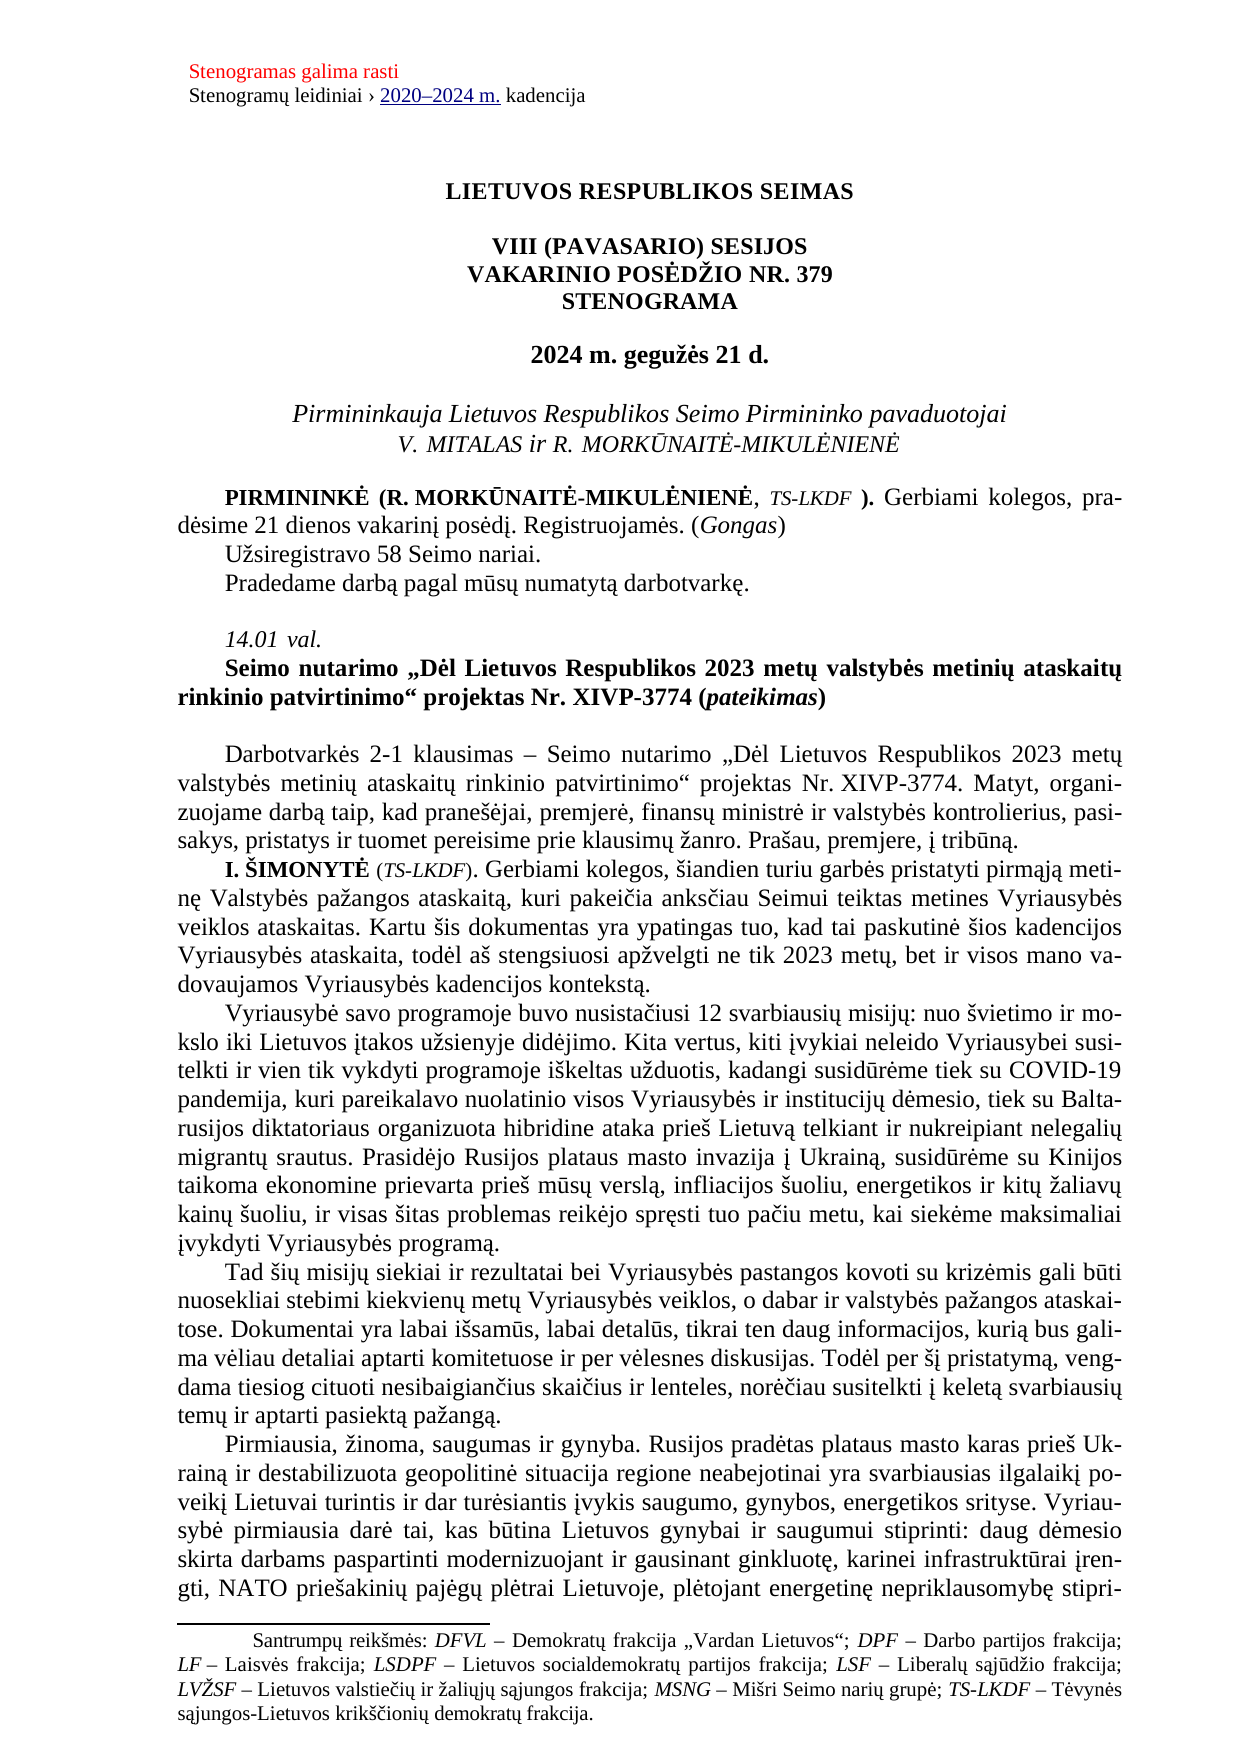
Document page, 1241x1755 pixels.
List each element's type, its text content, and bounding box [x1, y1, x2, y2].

text Dar­bo­tvarkės 2-1 klau­si­mas – Sei­mo nu­ta­ri­mo „Dėl Lie­tu­vos Res­pub­li­kos 2023 me­tų vals­ty­bės me­ti­nių ata­skai­tų rin­ki­nio pa­tvir­ti­ni­mo“ pro­jek­tas Nr. XIVP-3774. Ma­tyt, or­ga­ni­zuo­ja­me dar­bą taip, kad pra­ne­šė­jai, prem­je­rė, fi­nan­sų mi­nist­rė ir vals­ty­bės kon­tro­lie­rius, pa­si­sa­kys, pri­sta­tys ir tuo­met per­ei­si­me prie klau­si­mų žan­ro. Pra­šau, prem­je­re, į tri­bū­ną. [177, 739, 1122, 854]
table_cell [177, 107, 1045, 131]
table_header Stenogramas galima rasti [177, 59, 1045, 83]
text Už­si­re­gist­ra­vo 58 Sei­mo na­riai. [177, 539, 1122, 568]
title LIETUVOS RESPUBLIKOS SEIMAS [177, 177, 1122, 204]
text PIRMININKĖ (R. MORKŪNAITĖ-MIKULĖNIENĖ, TS-LKDF). Ger­bia­mi ko­le­gos, pra­dė­si­me 21 die­nos va­ka­ri­nį po­sė­dį. Re­gist­ruo­ja­mės. (Gon­gas) [177, 482, 1122, 539]
text 14.01 val. [224, 626, 1122, 653]
text Pir­miau­sia, ži­no­ma, sau­gu­mas ir gy­ny­ba. Ru­si­jos pra­dė­tas pla­taus mas­to ka­ras prieš Uk­rai­ną ir de­sta­bilizuota ge­o­po­li­ti­nė si­tu­a­ci­ja re­gio­ne ne­abe­jo­ti­nai yra svar­biau­sias il­ga­lai­kį po­vei­kį Lie­tu­vai tu­rin­tis ir dar tu­rė­sian­tis įvy­kis sau­gu­mo, gy­ny­bos, ener­ge­ti­kos sri­ty­se. Vy­riau­sy­bė pir­miau­sia da­rė tai, kas bū­ti­na Lie­tu­vos gy­ny­bai ir sau­gu­mui stip­rin­ti: daug dė­me­sio skir­ta dar­bams pa­spar­tin­ti mo­der­ni­zuo­jant ir gau­si­nant gin­kluo­tę, ka­ri­nei in­fra­struk­tū­rai įren­gti, NATO prie­ša­ki­nių pa­jė­gų plėt­rai Lie­tu­vo­je, plė­to­jant ener­ge­ti­nę ne­pri­klau­so­my­bę stip­ri­ [177, 1429, 1122, 1602]
text Pra­de­da­me dar­bą pa­gal mū­sų nu­ma­ty­tą dar­bo­tvarkę. [177, 568, 1122, 597]
text Pirmininkauja Lietuvos Respublikos Seimo Pirmininko pavaduotojai V. MITALAS ir R. MORKŪNAITĖ-MIKULĖNIENĖ [177, 398, 1122, 458]
title STENOGRAMA [177, 287, 1122, 315]
text Vy­riau­sy­bė sa­vo pro­gra­mo­je bu­vo nu­si­sta­čiu­si 12 svar­biau­sių mi­si­jų: nuo švie­ti­mo ir mo­ks­lo iki Lie­tu­vos įta­kos už­sie­ny­je di­dė­ji­mo. Ki­ta ver­tus, ki­ti įvy­kiai ne­lei­do Vy­riau­sy­bei su­si­telk­ti ir vien tik vyk­dy­ti pro­gra­mo­je iš­kel­tas už­duo­tis, ka­dan­gi su­si­dū­rė­me tiek su COVID-19 pan­de­mi­ja, ku­ri pa­rei­ka­la­vo nuo­la­ti­nio vi­sos Vy­riau­sy­bės ir ins­ti­tu­ci­jų dė­me­sio, tiek su Bal­ta­ru­si­jos dik­ta­to­riaus or­ga­ni­zuo­ta hib­ri­di­ne ata­ka prieš Lie­tu­vą tel­kiant ir nu­krei­piant ne­le­ga­lių mig­ran­tų srau­tus. Pra­si­dė­jo Ru­si­jos pla­taus mas­to in­va­zi­ja į Uk­rai­ną, su­si­dū­rė­me su Ki­ni­jos tai­ko­ma eko­no­mi­ne prie­var­ta prieš mū­sų ver­slą, in­flia­ci­jos šuo­liu, ener­ge­ti­kos ir ki­tų ža­lia­vų kai­nų šuo­liu, ir vi­sas ši­tas pro­ble­mas rei­kė­jo spręs­ti tuo pa­čiu me­tu, kai sie­kė­me mak­si­ma­liai įvyk­dy­ti Vy­riau­sy­bės pro­gra­mą. [177, 998, 1122, 1257]
text I. ŠIMONYTĖ (TS-LKDF). Ger­bia­mi ko­le­gos, šian­dien tu­riu gar­bės pri­sta­ty­ti pir­mą­ją me­ti­nę Vals­ty­bės pa­žan­gos ata­skai­tą, ku­ri pa­kei­čia anks­čiau Sei­mui teik­tas me­ti­nes Vy­riau­sy­bės veik­los ata­skai­tas. Kar­tu šis do­ku­men­tas yra ypa­tin­gas tuo, kad tai pas­ku­ti­nė šios ka­den­ci­jos Vy­riau­sy­bės ata­skai­ta, to­dėl aš steng­siuo­si ap­žvelg­ti ne tik 2023 me­tų, bet ir vi­sos ma­no va­do­vau­ja­mos Vy­riau­sy­bės ka­den­ci­jos kon­teks­tą. [177, 854, 1122, 998]
title VIII (PAVASARIO) SESIJOS [177, 232, 1122, 260]
text 2024 m. gegužės 21 d. [177, 339, 1122, 369]
title VAKARINIO posėdžio NR. 379 [177, 260, 1122, 287]
text Sei­mo nu­ta­ri­mo „Dėl Lie­tu­vos Res­pub­li­kos 2023 me­tų vals­ty­bės me­ti­nių ata­skai­tų rin­ki­nio pa­tvir­ti­ni­mo“ pro­jek­tas Nr. XIVP-3774 (pa­tei­ki­mas) [177, 653, 1122, 711]
text Santrumpų reikšmės: DFVL – Demokratų frakcija „Vardan Lietuvos“; DPF – Darbo partijos frakcija; LF – Laisvės frakcija; LSDPF – Lietuvos socialdemokratų partijos frakcija; LSF – Liberalų sąjūdžio frakcija; LVŽSF – Lietuvos valstiečių ir žaliųjų sąjungos frakcija; MSNG – Mišri Seimo narių grupė; TS-LKDF – Tėvynės sąjungos-Lietuvos krikščionių demokratų frakcija. [177, 1624, 1122, 1724]
table_cell Stenogramų leidiniai › 2020–2024 m. kadencija [177, 83, 1045, 107]
text Tad šių mi­si­jų sie­kiai ir re­zul­ta­tai bei Vy­riau­sy­bės pa­stan­gos ko­vo­ti su kri­zė­mis ga­li bū­ti nuo­sek­liai ste­bi­mi kiek­vie­nų me­tų Vy­riau­sy­bės veik­los, o da­bar ir vals­ty­bės pa­žan­gos ata­skai­to­se. Do­ku­men­tai yra la­bai iš­sa­mūs, la­bai de­ta­lūs, tik­rai ten daug in­for­ma­ci­jos, ku­rią bus ga­li­ma vė­liau de­ta­liai ap­tar­ti ko­mi­te­tuo­se ir per vė­les­nes dis­ku­si­jas. To­dėl per šį pri­sta­ty­mą, veng­da­ma tie­siog ci­tuo­ti ne­si­bai­gian­čius skai­čius ir len­te­les, no­rė­čiau su­si­telk­ti į ke­le­tą svar­biau­sių te­mų ir ap­tar­ti pa­siek­tą pa­žan­gą. [177, 1257, 1122, 1429]
